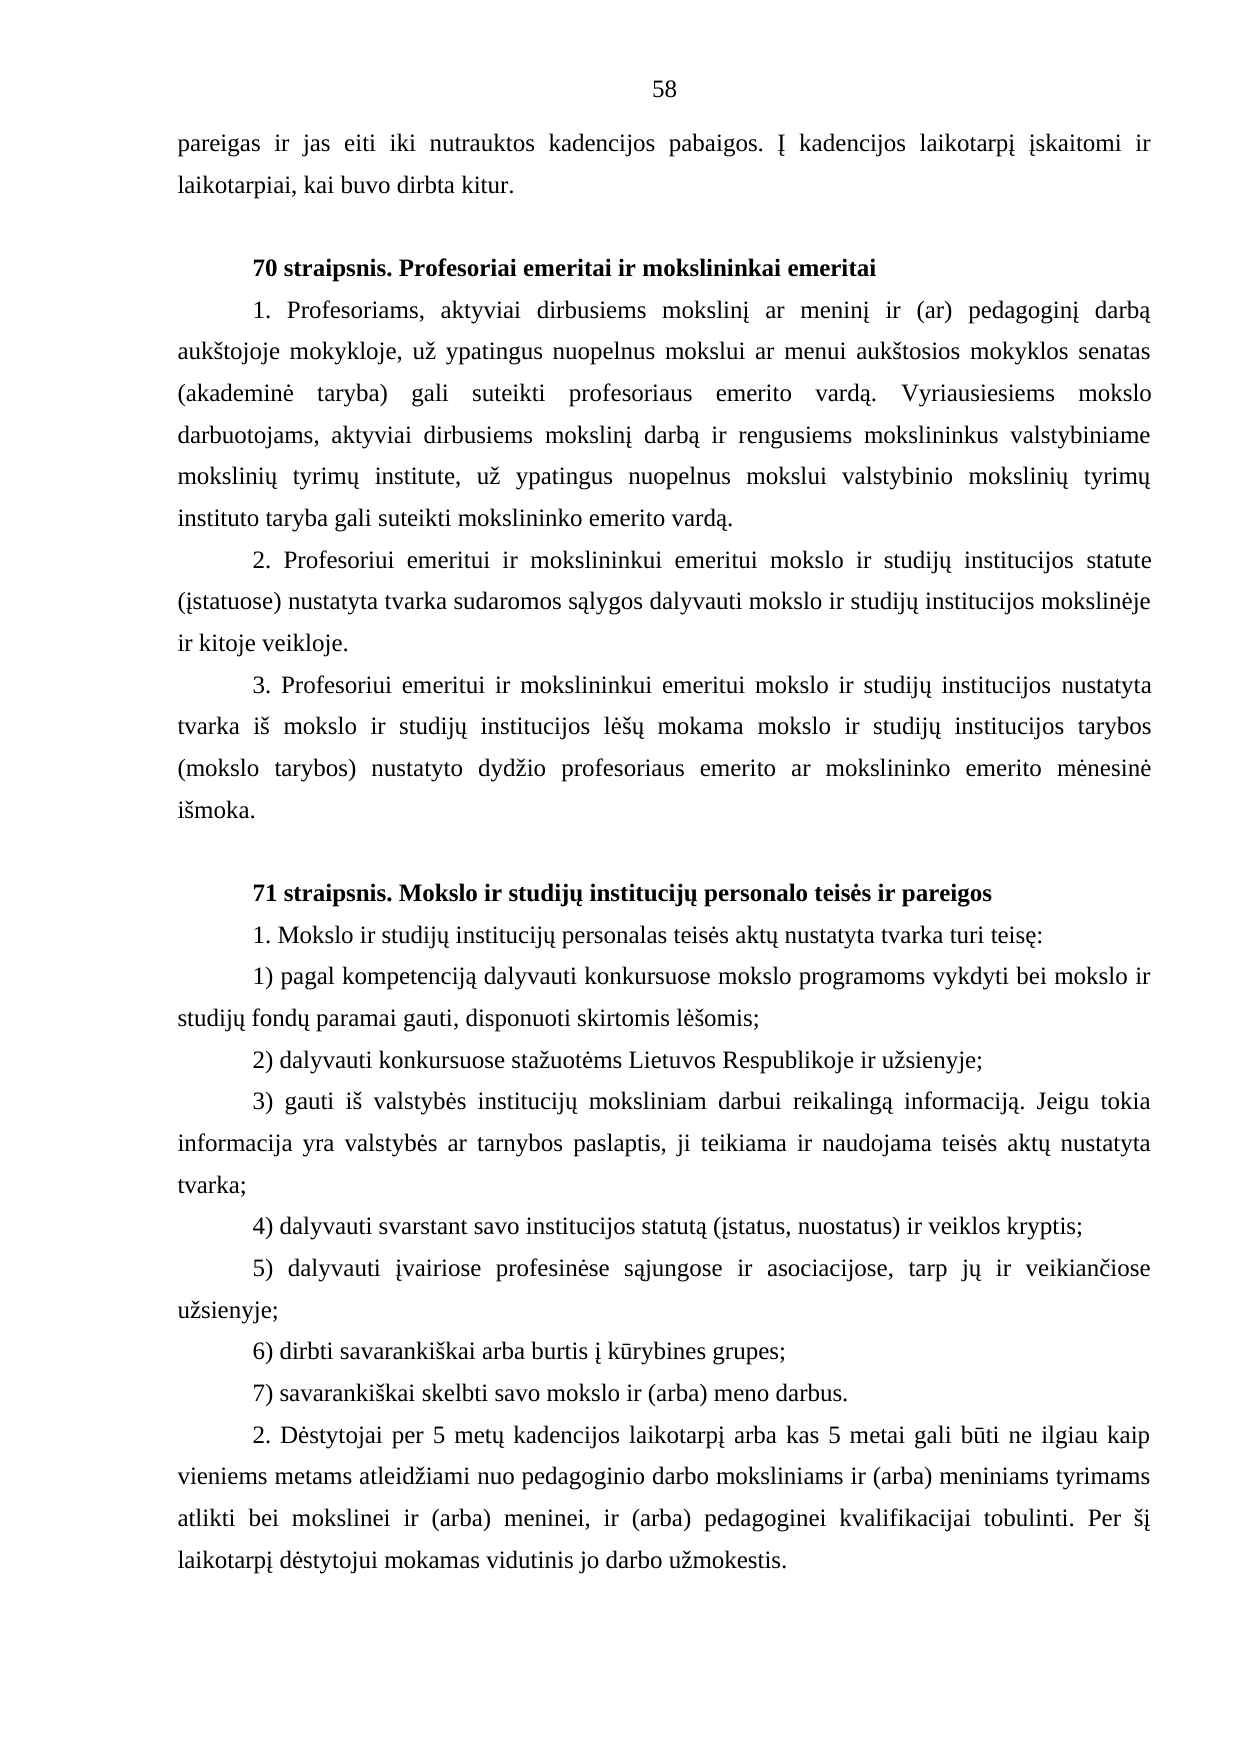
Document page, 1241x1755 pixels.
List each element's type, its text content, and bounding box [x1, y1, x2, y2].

text 2. Profesoriui emeritui ir mokslininkui emeritui mokslo ir studijų institucijos statute (įstatuose) nustatyta tvarka sudaromos sąlygos dalyvauti mokslo ir studijų institucijos mokslinėje ir kitoje veikloje. [177, 535, 1152, 660]
text 4) dalyvauti svarstant savo institucijos statutą (įstatus, nuostatus) ir veiklos kryptis; [177, 1201, 1152, 1243]
text 3. Profesoriui emeritui ir mokslininkui emeritui mokslo ir studijų institucijos nustatyta tvarka iš mokslo ir studijų institucijos lėšų mokama mokslo ir studijų institucijos tarybos (mokslo tarybos) nustatyto dydžio profesoriaus emerito ar mokslininko emerito mėnesinė išmoka. [177, 660, 1152, 826]
text 71 straipsnis. Mokslo ir studijų institucijų personalo teisės ir pareigos [177, 868, 1152, 910]
text 2. Dėstytojai per 5 metų kadencijos laikotarpį arba kas 5 metai gali būti ne ilgiau kaip vieniems metams atleidžiami nuo pedagoginio darbo moksliniams ir (arba) meniniams tyrimams atlikti bei mokslinei ir (arba) meninei, ir (arba) pedagoginei kvalifikacijai tobulinti. Per šį laikotarpį dėstytojui mokamas vidutinis jo darbo užmokestis. [177, 1410, 1152, 1576]
text 5) dalyvauti įvairiose profesinėse sąjungose ir asociacijose, tarp jų ir veikiančiose užsienyje; [177, 1243, 1152, 1326]
text 3) gauti iš valstybės institucijų moksliniam darbui reikalingą informaciją. Jeigu tokia informacija yra valstybės ar tarnybos paslaptis, ji teikiama ir naudojama teisės aktų nustatyta tvarka; [177, 1076, 1152, 1201]
text 70 straipsnis. Profesoriai emeritai ir mokslininkai emeritai [177, 243, 1152, 285]
text 1) pagal kompetenciją dalyvauti konkursuose mokslo programoms vykdyti bei mokslo ir studijų fondų paramai gauti, disponuoti skirtomis lėšomis; [177, 951, 1152, 1035]
text 1. Profesoriams, aktyviai dirbusiems mokslinį ar meninį ir (ar) pedagoginį darbą aukštojoje mokykloje, už ypatingus nuopelnus mokslui ar menui aukštosios mokyklos senatas (akademinė taryba) gali suteikti profesoriaus emerito vardą. Vyriausiesiems mokslo darbuotojams, aktyviai dirbusiems mokslinį darbą ir rengusiems mokslininkus valstybiniame mokslinių tyrimų institute, už ypatingus nuopelnus mokslui valstybinio mokslinių tyrimų instituto taryba gali suteikti mokslininko emerito vardą. [177, 285, 1152, 535]
text 6) dirbti savarankiškai arba burtis į kūrybines grupes; [177, 1326, 1152, 1368]
text 2) dalyvauti konkursuose stažuotėms Lietuvos Respublikoje ir užsienyje; [177, 1035, 1152, 1076]
text pareigas ir jas eiti iki nutrauktos kadencijos pabaigos. Į kadencijos laikotarpį įskaitomi ir laikotarpiai, kai buvo dirbta kitur. [177, 118, 1152, 201]
text 1. Mokslo ir studijų institucijų personalas teisės aktų nustatyta tvarka turi teisę: [177, 910, 1152, 951]
text 7) savarankiškai skelbti savo mokslo ir (arba) meno darbus. [177, 1368, 1152, 1410]
